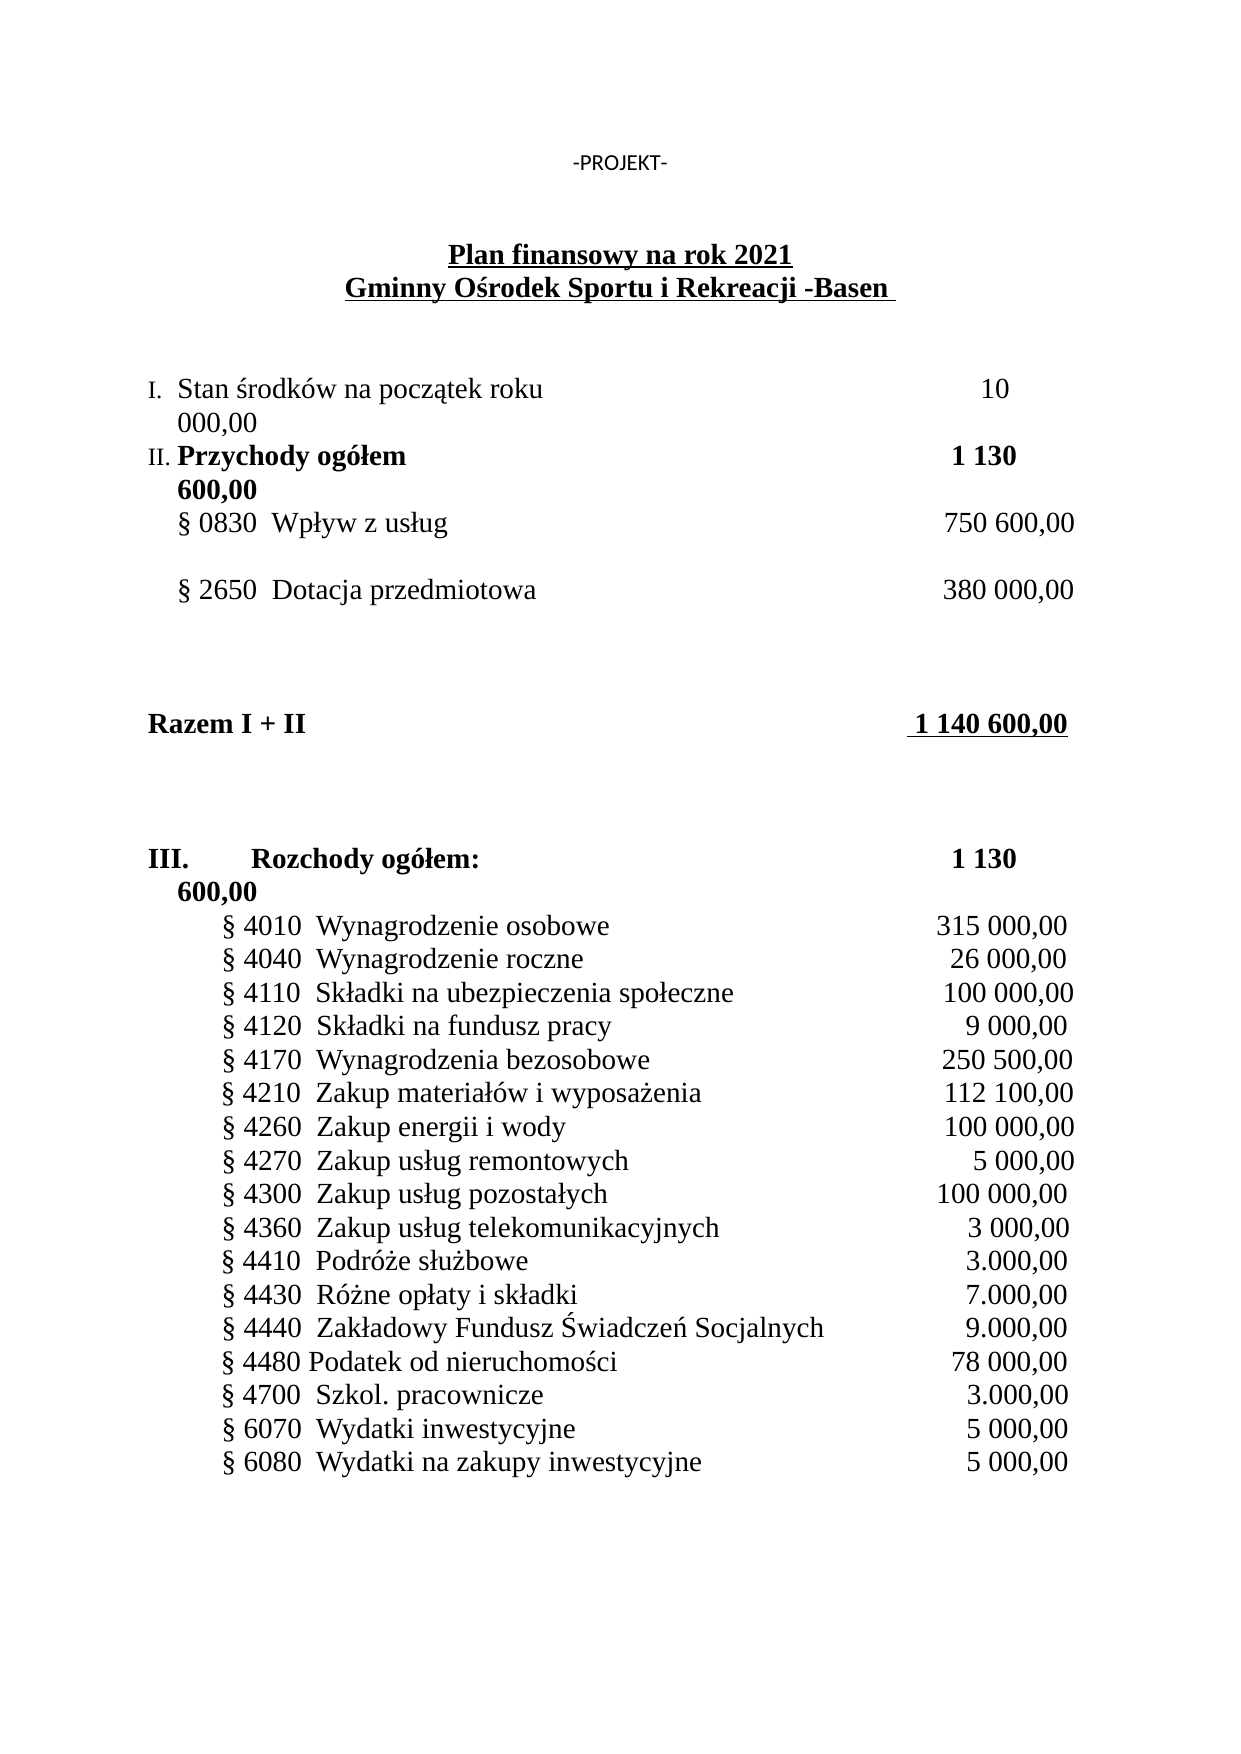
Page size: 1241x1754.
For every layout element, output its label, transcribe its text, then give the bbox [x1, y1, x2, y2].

list Stan środków na początek roku 10 000,00 [148, 371, 1093, 438]
list Rozchody ogółem: 1 130 600,00 [148, 841, 1093, 908]
text § 4360 Zakup usług telekomunikacyjnych 3 000,00 [148, 1210, 1093, 1243]
text § 6070 Wydatki inwestycyjne 5 000,00 [148, 1411, 1093, 1444]
text § 4440 Zakładowy Fundusz Świadczeń Socjalnych 9.000,00 [148, 1310, 1093, 1344]
text -PROJEKT- [148, 148, 1093, 176]
text § 4110 Składki na ubezpieczenia społeczne 100 000,00 [148, 975, 1093, 1008]
text § 4260 Zakup energii i wody 100 000,00 [148, 1109, 1093, 1143]
text § 4010 Wynagrodzenie osobowe 315 000,00 [148, 908, 1093, 941]
list Przychody ogółem 1 130 600,00 [148, 438, 1093, 505]
text § 4270 Zakup usług remontowych 5 000,00 [148, 1143, 1093, 1176]
text § 4430 Różne opłaty i składki 7.000,00 [148, 1277, 1093, 1310]
text § 4410 Podróże służbowe 3.000,00 [148, 1243, 1093, 1277]
text § 4480 Podatek od nieruchomości 78 000,00 [148, 1344, 1093, 1377]
text Gminny Ośrodek Sportu i Rekreacji -Basen [148, 271, 1093, 304]
text § 0830 Wpływ z usług 750 600,00 [148, 505, 1093, 539]
text § 4210 Zakup materiałów i wyposażenia 112 100,00 [148, 1076, 1093, 1109]
text § 4700 Szkol. pracownicze 3.000,00 [148, 1377, 1093, 1411]
text § 4300 Zakup usług pozostałych 100 000,00 [148, 1176, 1093, 1210]
text Razem I + II 1 140 600,00 [148, 707, 1093, 740]
text § 4170 Wynagrodzenia bezosobowe 250 500,00 [148, 1042, 1093, 1076]
text § 4120 Składki na fundusz pracy 9 000,00 [148, 1008, 1093, 1042]
text § 6080 Wydatki na zakupy inwestycyjne 5 000,00 [148, 1444, 1093, 1478]
text § 4040 Wynagrodzenie roczne 26 000,00 [148, 941, 1093, 975]
text Plan finansowy na rok 2021 [148, 237, 1093, 271]
text § 2650 Dotacja przedmiotowa 380 000,00 [148, 572, 1093, 606]
